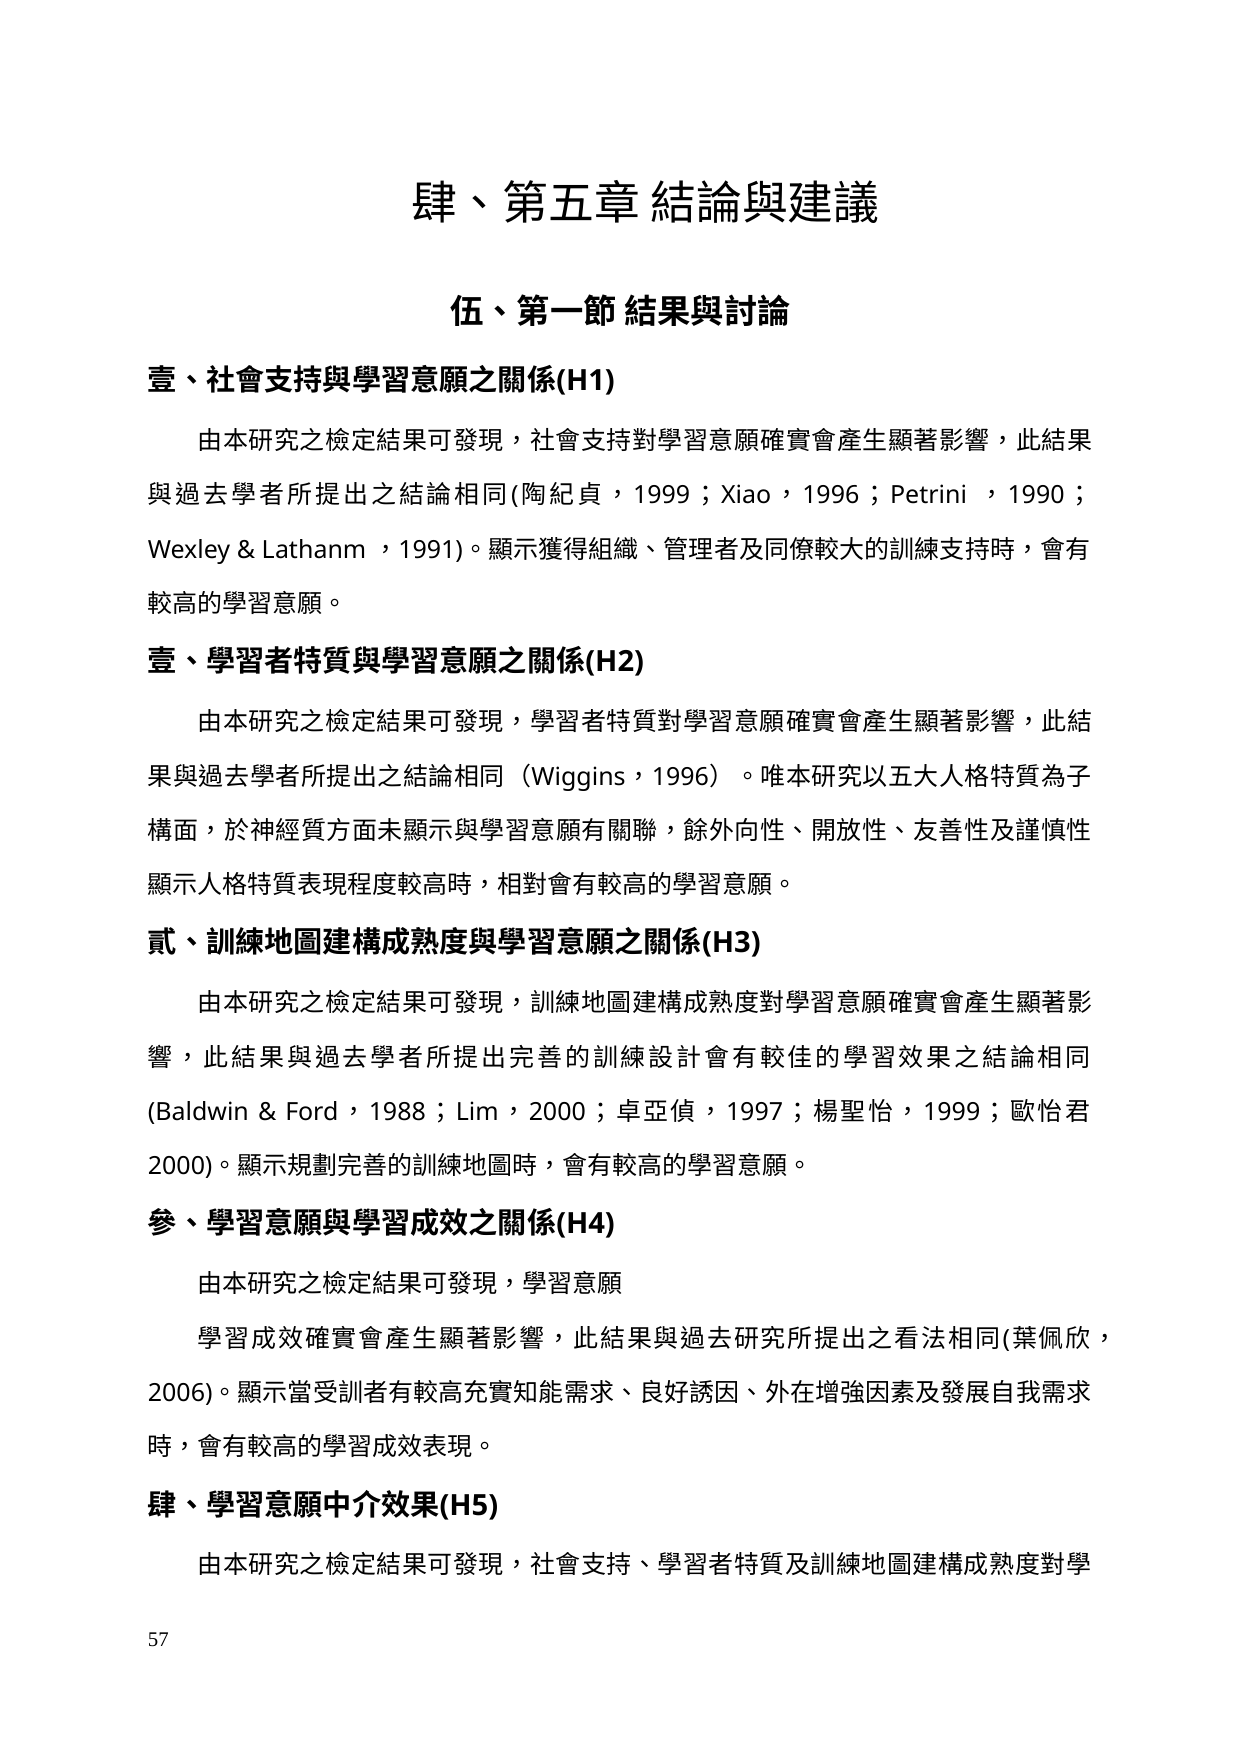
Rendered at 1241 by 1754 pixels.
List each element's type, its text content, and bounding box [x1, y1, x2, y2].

text 由本研究之檢定結果可發現，學習者特質對學習意願確實會產生顯著影響，此結果與過去學者所提出之結論相同（Wiggins，1996）。唯本研究以五大人格特質為子構面，於神經質方面未顯示與學習意願有關聯，餘外向性、開放性、友善性及謹慎性顯示人格特質表現程度較高時，相對會有較高的學習意願。 [148, 702, 1092, 901]
subtitle 學習者特質與學習意願之關係(H2) [148, 638, 1092, 680]
subtitle 第一節 結果與討論 [148, 285, 1092, 333]
subtitle 學習意願中介效果(H5) [148, 1481, 1092, 1523]
subtitle 訓練地圖建構成熟度與學習意願之關係(H3) [148, 919, 1092, 961]
text 學習成效確實會產生顯著影響，此結果與過去研究所提出之看法相同(葉佩欣，2006)。顯示當受訓者有較高充實知能需求、良好誘因、外在增強因素及發展自我需求時，會有較高的學習成效表現。 [148, 1318, 1092, 1463]
subtitle 社會支持與學習意願之關係(H1) [148, 357, 1092, 399]
text 由本研究之檢定結果可發現，社會支持對學習意願確實會產生顯著影響，此結果與過去學者所提出之結論相同(陶紀貞，1999；Xiao，1996；Petrini ，1990；Wexley & Lathanm ，1991)。顯示獲得組織、管理者及同僚較大的訓練支持時，會有較高的學習意願。 [148, 421, 1092, 620]
subtitle 學習意願與學習成效之關係(H4) [148, 1200, 1092, 1242]
text 由本研究之檢定結果可發現，社會支持、學習者特質及訓練地圖建構成熟度對學 [148, 1545, 1092, 1581]
text 由本研究之檢定結果可發現，訓練地圖建構成熟度對學習意願確實會產生顯著影響，此結果與過去學者所提出完善的訓練設計會有較佳的學習效果之結論相同(Baldwin & Ford，1988；Lim，2000；卓亞偵，1997；楊聖怡，1999；歐怡君，2000)。顯示規劃完善的訓練地圖時，會有較高的學習意願。 [148, 983, 1092, 1182]
subtitle 第五章 結論與建議 [198, 166, 1092, 233]
text 由本研究之檢定結果可發現，學習意願 [148, 1264, 1092, 1300]
